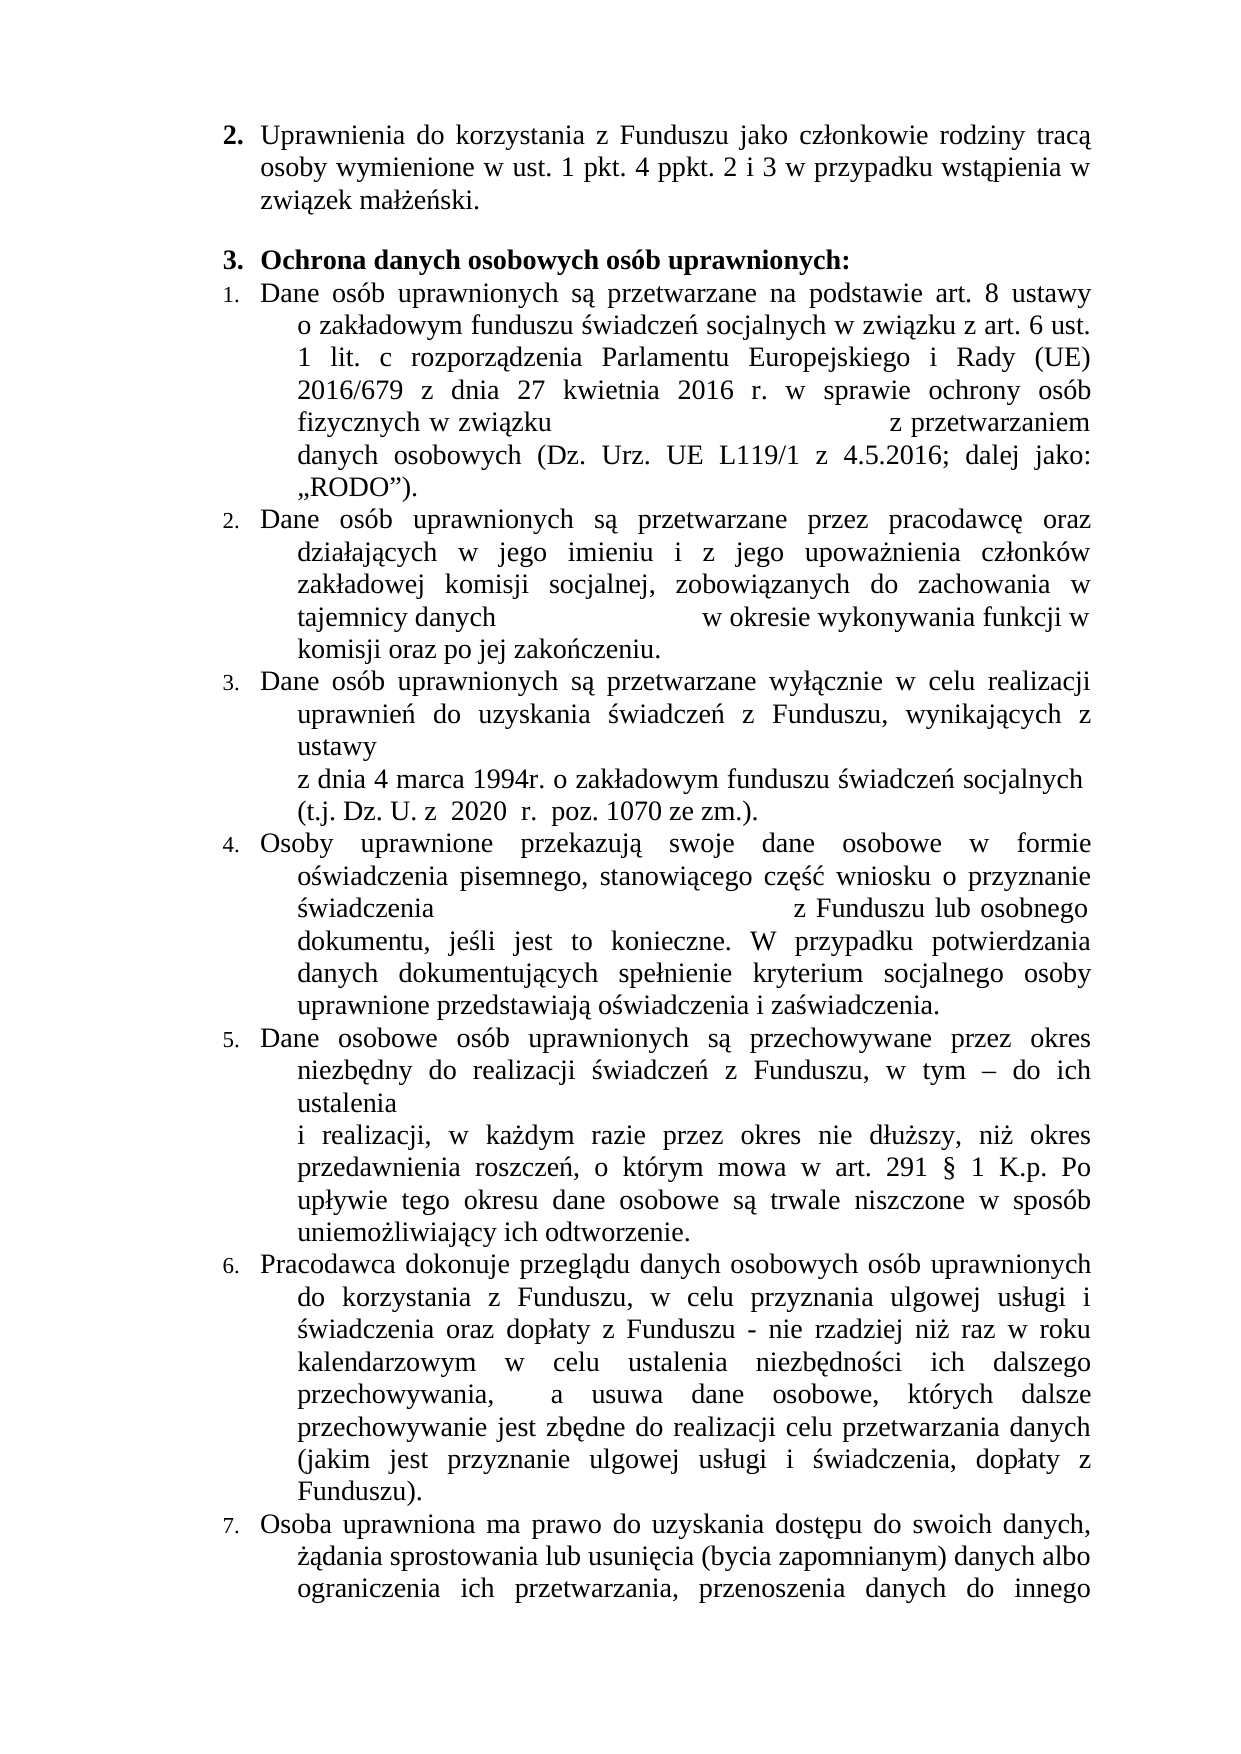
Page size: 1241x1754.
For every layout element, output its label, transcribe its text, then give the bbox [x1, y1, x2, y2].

list Dane osób uprawnionych są przetwarzane przez pracodawcę oraz działających w jego imieniu i z jego upoważnienia członków zakładowej komisji socjalnej, zobowiązanych do zachowania w tajemnicy danych w okresie wykonywania funkcji w komisji oraz po jej zakończeniu. [222, 502, 1092, 664]
list Pracodawca dokonuje przeglądu danych osobowych osób uprawnionych do korzystania z Funduszu, w celu przyznania ulgowej usługi i świadczenia oraz dopłaty z Funduszu - nie rzadziej niż raz w roku kalendarzowym w celu ustalenia niezbędności ich dalszego przechowywania, a usuwa dane osobowe, których dalsze przechowywanie jest zbędne do realizacji celu przetwarzania danych (jakim jest przyznanie ulgowej usługi i świadczenia, dopłaty z Funduszu). [222, 1248, 1092, 1507]
list Osoba uprawniona ma prawo do uzyskania dostępu do swoich danych, żądania sprostowania lub usunięcia (bycia zapomnianym) danych albo ograniczenia ich przetwarzania, przenoszenia danych do innego [222, 1507, 1092, 1604]
list Osoby uprawnione przekazują swoje dane osobowe w formie oświadczenia pisemnego, stanowiącego część wniosku o przyznanie świadczenia z Funduszu lub osobnego dokumentu, jeśli jest to konieczne. W przypadku potwierdzania danych dokumentujących spełnienie kryterium socjalnego osoby uprawnione przedstawiają oświadczenia i zaświadczenia. [222, 826, 1092, 1021]
list Dane osób uprawnionych są przetwarzane na podstawie art. 8 ustawy o zakładowym funduszu świadczeń socjalnych w związku z art. 6 ust. 1 lit. c rozporządzenia Parlamentu Europejskiego i Rady (UE) 2016/679 z dnia 27 kwietnia 2016 r. w sprawie ochrony osób fizycznych w związku z przetwarzaniem danych osobowych (Dz. Urz. UE L119/1 z 4.5.2016; dalej jako: „RODO”). [222, 276, 1092, 502]
list Ochrona danych osobowych osób uprawnionych: [223, 243, 1092, 276]
list Dane osób uprawnionych są przetwarzane wyłącznie w celu realizacji uprawnień do uzyskania świadczeń z Funduszu, wynikających z ustawy z dnia 4 marca 1994r. o zakładowym funduszu świadczeń socjalnych (t.j. Dz. U. z 2020 r. poz. 1070 ze zm.). [222, 664, 1092, 826]
list Uprawnienia do korzystania z Funduszu jako członkowie rodziny tracą osoby wymienione w ust. 1 pkt. 4 ppkt. 2 i 3 w przypadku wstąpienia w związek małżeński. [223, 118, 1092, 215]
list Dane osobowe osób uprawnionych są przechowywane przez okres niezbędny do realizacji świadczeń z Funduszu, w tym – do ich ustalenia i realizacji, w każdym razie przez okres nie dłuższy, niż okres przedawnienia roszczeń, o którym mowa w art. 291 § 1 K.p. Po upływie tego okresu dane osobowe są trwale niszczone w sposób uniemożliwiający ich odtworzenie. [222, 1021, 1092, 1248]
